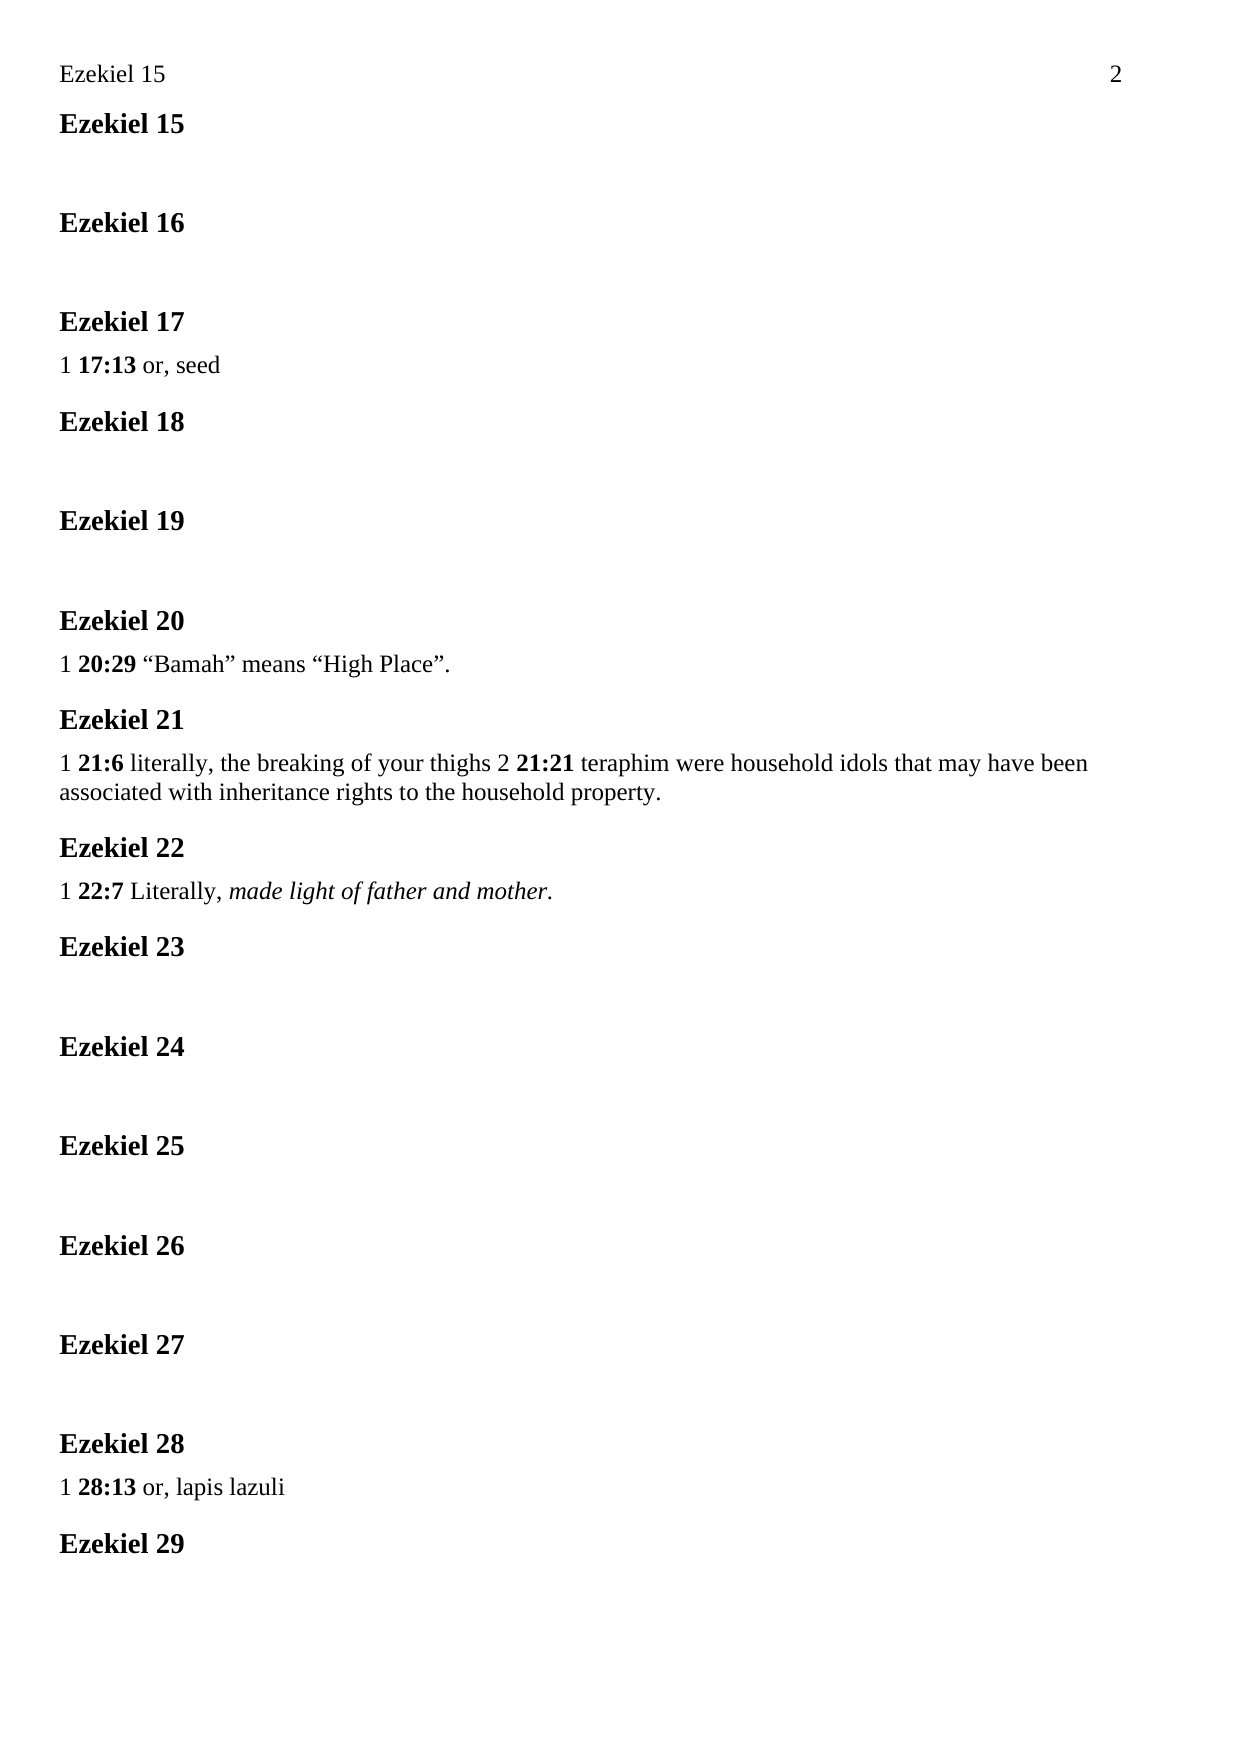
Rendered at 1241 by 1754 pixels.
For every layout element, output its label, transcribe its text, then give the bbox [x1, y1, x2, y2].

subtitle Ezekiel 26 [59, 1228, 1122, 1261]
subtitle Ezekiel 19 [59, 504, 1122, 537]
subtitle Ezekiel 25 [59, 1129, 1122, 1162]
subtitle Ezekiel 22 [59, 831, 1122, 864]
text 1 17:13 or, seed [59, 351, 1122, 379]
text 1 21:6 literally, the breaking of your thighs 2 21:21 teraphim were household idols that may have been associated with inheritance rights to the household property. [59, 748, 1122, 806]
text 1 20:29 “Bamah” means “High Place”. [59, 649, 1122, 677]
subtitle Ezekiel 29 [59, 1526, 1122, 1559]
subtitle Ezekiel 20 [59, 603, 1122, 636]
subtitle Ezekiel 27 [59, 1327, 1122, 1361]
subtitle Ezekiel 17 [59, 305, 1122, 338]
subtitle Ezekiel 28 [59, 1427, 1122, 1460]
subtitle Ezekiel 16 [59, 206, 1122, 239]
subtitle Ezekiel 21 [59, 702, 1122, 736]
subtitle Ezekiel 23 [59, 930, 1122, 963]
text 1 28:13 or, lapis lazuli [59, 1472, 1122, 1501]
subtitle Ezekiel 24 [59, 1029, 1122, 1062]
subtitle Ezekiel 15 [59, 106, 1122, 139]
subtitle Ezekiel 18 [59, 404, 1122, 437]
text 1 22:7 Literally, made light of father and mother. [59, 876, 1122, 905]
